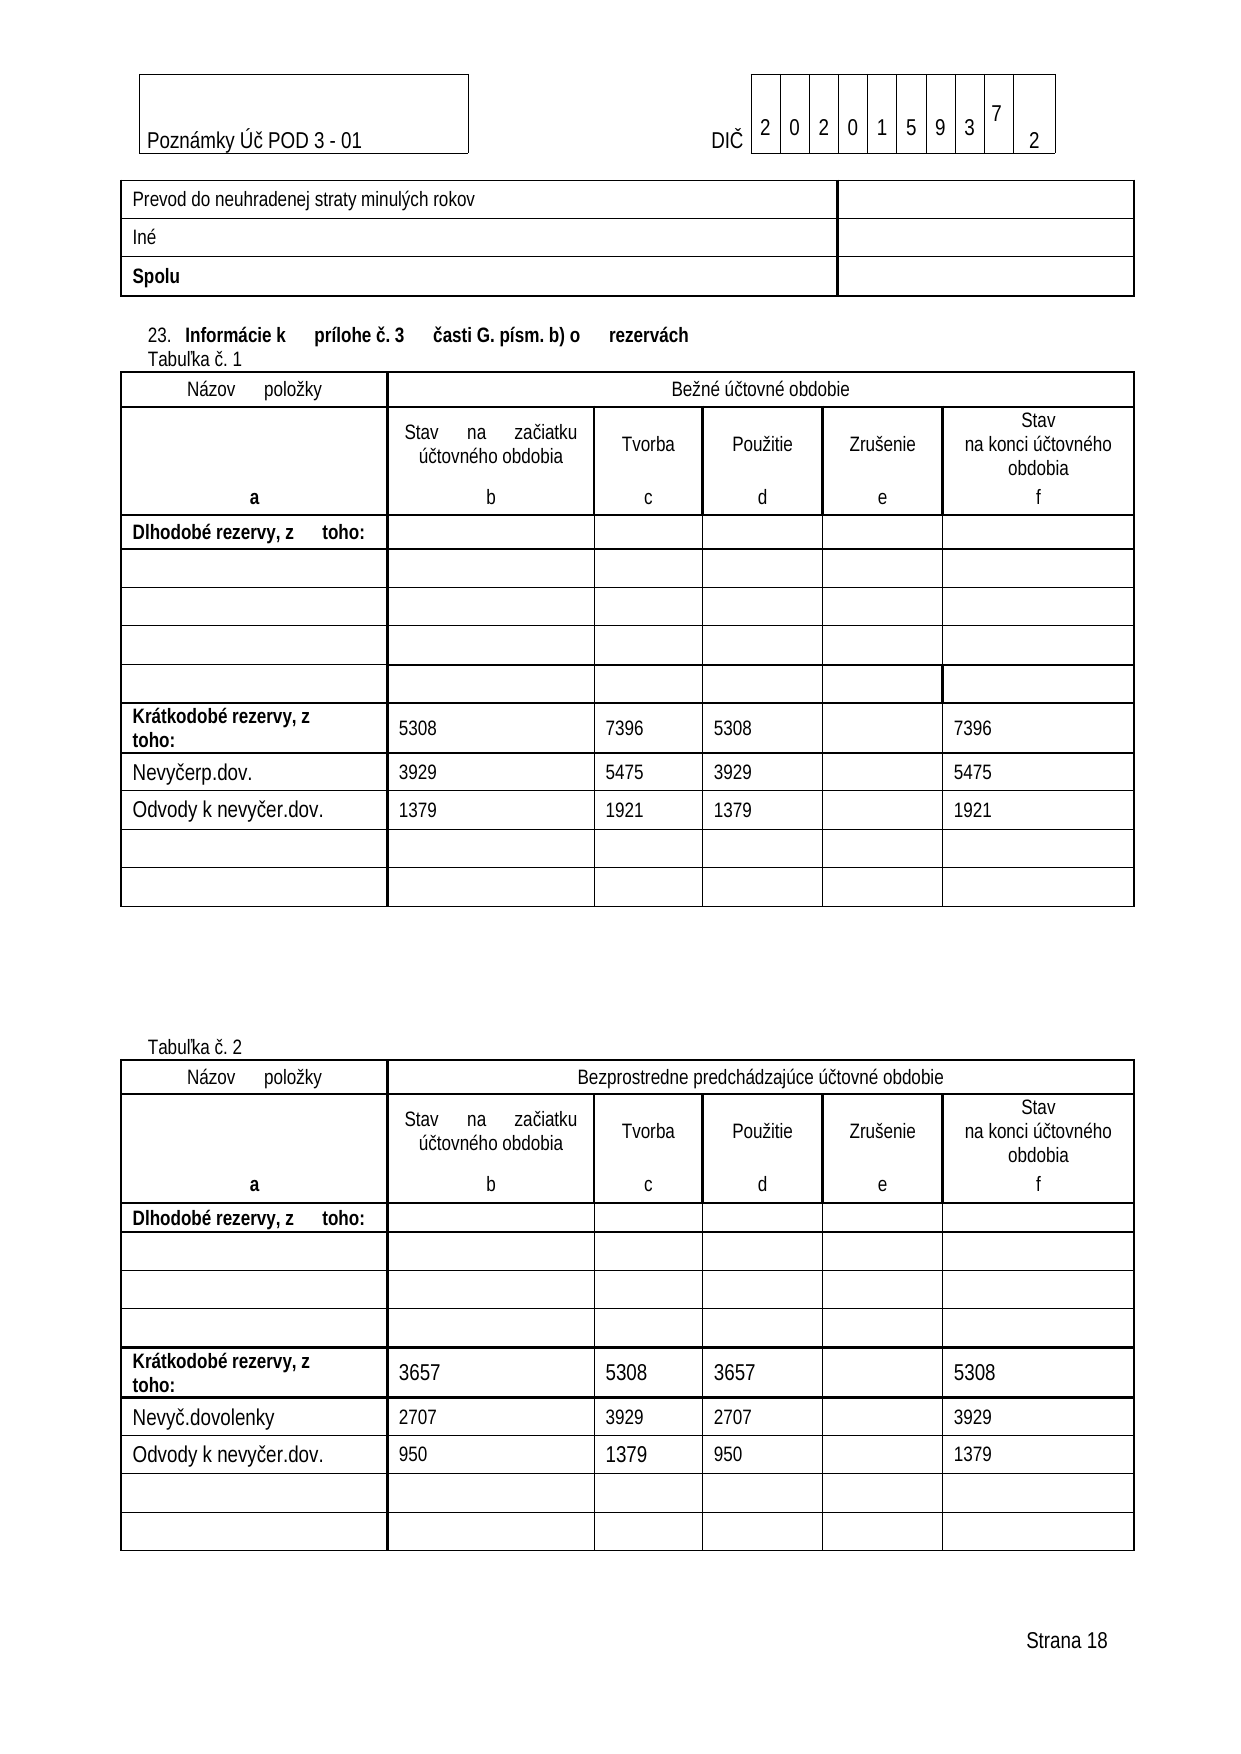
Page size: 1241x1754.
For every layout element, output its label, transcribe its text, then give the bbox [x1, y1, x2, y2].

table_cell [595, 1204, 702, 1231]
table_cell [703, 830, 822, 867]
table_cell [823, 626, 942, 663]
table_cell [122, 1474, 386, 1512]
table_cell [122, 830, 386, 867]
table_cell [122, 1271, 386, 1308]
table_cell a [122, 1167, 386, 1202]
table_cell [122, 408, 386, 479]
table_cell 1379 [595, 1436, 702, 1473]
table_cell [595, 666, 702, 702]
table_cell [703, 550, 822, 587]
table_cell Nevyč.dovolenky [122, 1399, 386, 1435]
table_cell [122, 1095, 386, 1167]
table_cell [823, 516, 942, 548]
table_cell [823, 1513, 942, 1550]
table_cell 5308 [943, 1349, 1133, 1396]
table_cell Použitie [704, 1095, 821, 1167]
table_cell [595, 868, 702, 906]
table_cell Stav na začiatku účtovného obdobia [389, 408, 593, 479]
table_cell Dlhodobé rezervy, z toho: [122, 516, 386, 548]
table_cell [595, 1513, 702, 1550]
table_cell Odvody k nevyčer.dov. [122, 1436, 386, 1473]
table_header Bežné účtovné obdobie [389, 373, 1133, 406]
table_cell [595, 830, 702, 867]
table_cell [389, 1271, 594, 1308]
table_cell [823, 550, 942, 587]
table_header Bezprostredne predchádzajúce účtovné obdobie [389, 1061, 1133, 1093]
table_cell b [389, 480, 593, 514]
table_cell [703, 666, 822, 702]
table_cell [703, 1204, 822, 1231]
table_cell [944, 666, 1133, 702]
table_cell [823, 791, 942, 829]
table_cell d [704, 1167, 821, 1202]
table_cell [595, 550, 702, 587]
table_cell [943, 1271, 1133, 1308]
table_cell 2707 [703, 1399, 822, 1435]
table_cell Krátkodobé rezervy, z toho: [122, 1349, 386, 1396]
table_cell Stav na začiatku účtovného obdobia [389, 1095, 593, 1167]
table_cell [595, 1271, 702, 1308]
table_cell f [944, 1167, 1133, 1202]
table_cell [703, 1271, 822, 1308]
table_cell [389, 516, 594, 548]
table_cell [943, 1513, 1133, 1550]
table_cell [943, 1233, 1133, 1269]
table_cell 7396 [595, 704, 702, 752]
table_cell [839, 257, 1133, 295]
table_cell [389, 1233, 594, 1269]
table_cell [389, 666, 594, 702]
table_cell [823, 588, 942, 625]
table_cell [943, 830, 1133, 867]
table_cell [595, 1309, 702, 1346]
table_cell 3929 [943, 1399, 1133, 1435]
table_cell [703, 1309, 822, 1346]
table_cell [823, 1349, 942, 1396]
table_cell [943, 1474, 1133, 1512]
table_cell [823, 704, 942, 752]
table_cell [823, 830, 942, 867]
text Tabuľka č. 1 [148, 347, 1107, 371]
table_cell 5475 [943, 754, 1133, 790]
table_cell [122, 550, 386, 587]
table_cell 3657 [389, 1349, 594, 1396]
table_cell [703, 626, 822, 663]
table_cell [703, 1513, 822, 1550]
table_cell [703, 588, 822, 625]
table_cell Použitie [704, 408, 821, 479]
table_cell 7396 [943, 704, 1133, 752]
table_cell c [595, 480, 701, 514]
table_cell [122, 1309, 386, 1346]
table_cell [595, 516, 702, 548]
table_cell 1379 [943, 1436, 1133, 1473]
table_header Názov položky [122, 373, 386, 406]
table_cell [823, 1436, 942, 1473]
table_cell [595, 626, 702, 663]
table_cell Nevyčerp.dov. [122, 754, 386, 790]
table_cell Tvorba [595, 408, 701, 479]
table_cell [823, 666, 941, 702]
table_cell [943, 868, 1133, 906]
table_cell [389, 868, 594, 906]
table_cell 5308 [703, 704, 822, 752]
list Informácie k prílohe č. 3 časti G. písm. b) o rezervách [148, 323, 1107, 347]
table_cell 5308 [595, 1349, 702, 1396]
table_cell 1921 [595, 791, 702, 829]
table_cell 950 [703, 1436, 822, 1473]
table_cell d [704, 480, 821, 514]
text Tabuľka č. 2 [148, 1035, 1107, 1059]
table_cell Prevod do neuhradenej straty minulých rokov [122, 181, 836, 218]
table_cell Odvody k nevyčer.dov. [122, 791, 386, 829]
table_cell [595, 1233, 702, 1269]
table_cell 1921 [943, 791, 1133, 829]
table_cell e [824, 1167, 941, 1202]
table_cell [823, 1474, 942, 1512]
table_cell 1379 [389, 791, 594, 829]
table_cell [703, 516, 822, 548]
table_cell [943, 550, 1133, 587]
table_cell Tvorba [595, 1095, 701, 1167]
table_cell [943, 1309, 1133, 1346]
table_cell Stav na konci účtovného obdobia [944, 1095, 1133, 1167]
table_cell [122, 588, 386, 625]
table_cell [389, 550, 594, 587]
table_cell Stav na konci účtovného obdobia [944, 408, 1133, 479]
table_cell a [122, 480, 386, 514]
table_cell [703, 868, 822, 906]
table_cell [389, 830, 594, 867]
table_cell 3929 [595, 1399, 702, 1435]
table_cell 5475 [595, 754, 702, 790]
table_cell c [595, 1167, 701, 1202]
table_cell 5308 [389, 704, 594, 752]
table_header Názov položky [122, 1061, 386, 1093]
table_cell [839, 181, 1133, 218]
table_cell b [389, 1167, 593, 1202]
table_cell [703, 1233, 822, 1269]
table_cell [943, 588, 1133, 625]
table_cell [122, 626, 386, 663]
table_cell [122, 1513, 386, 1550]
table_cell [389, 588, 594, 625]
table_cell [823, 1204, 942, 1231]
table_cell [839, 219, 1133, 256]
table_cell [823, 1271, 942, 1308]
table_cell 1379 [703, 791, 822, 829]
table_cell [823, 754, 942, 790]
table_cell [389, 1513, 594, 1550]
table_cell [389, 1309, 594, 1346]
table_cell f [944, 480, 1133, 514]
table_cell Iné [122, 219, 836, 256]
table_cell [823, 1309, 942, 1346]
table_cell 2707 [389, 1399, 594, 1435]
table_cell e [824, 480, 941, 514]
table_cell [943, 1204, 1133, 1231]
table_cell Spolu [122, 257, 836, 295]
table_cell [595, 588, 702, 625]
table_cell Dlhodobé rezervy, z toho: [122, 1204, 386, 1231]
table_cell 3657 [703, 1349, 822, 1396]
table_cell [823, 1399, 942, 1435]
table_cell [823, 1233, 942, 1269]
table_cell [122, 1233, 386, 1269]
table_cell [122, 868, 386, 906]
table_cell Zrušenie [824, 408, 941, 479]
table_cell [943, 516, 1133, 548]
table_cell Zrušenie [824, 1095, 941, 1167]
table_cell 3929 [389, 754, 594, 790]
table_cell [389, 1204, 594, 1231]
table_cell [389, 626, 594, 663]
table_cell [823, 868, 942, 906]
table_cell 950 [389, 1436, 594, 1473]
table_cell [122, 665, 386, 702]
table_cell Krátkodobé rezervy, z toho: [122, 704, 386, 752]
table_cell [389, 1474, 594, 1512]
table_cell 3929 [703, 754, 822, 790]
table_cell [703, 1474, 822, 1512]
table_cell [595, 1474, 702, 1512]
table_cell [943, 626, 1133, 663]
